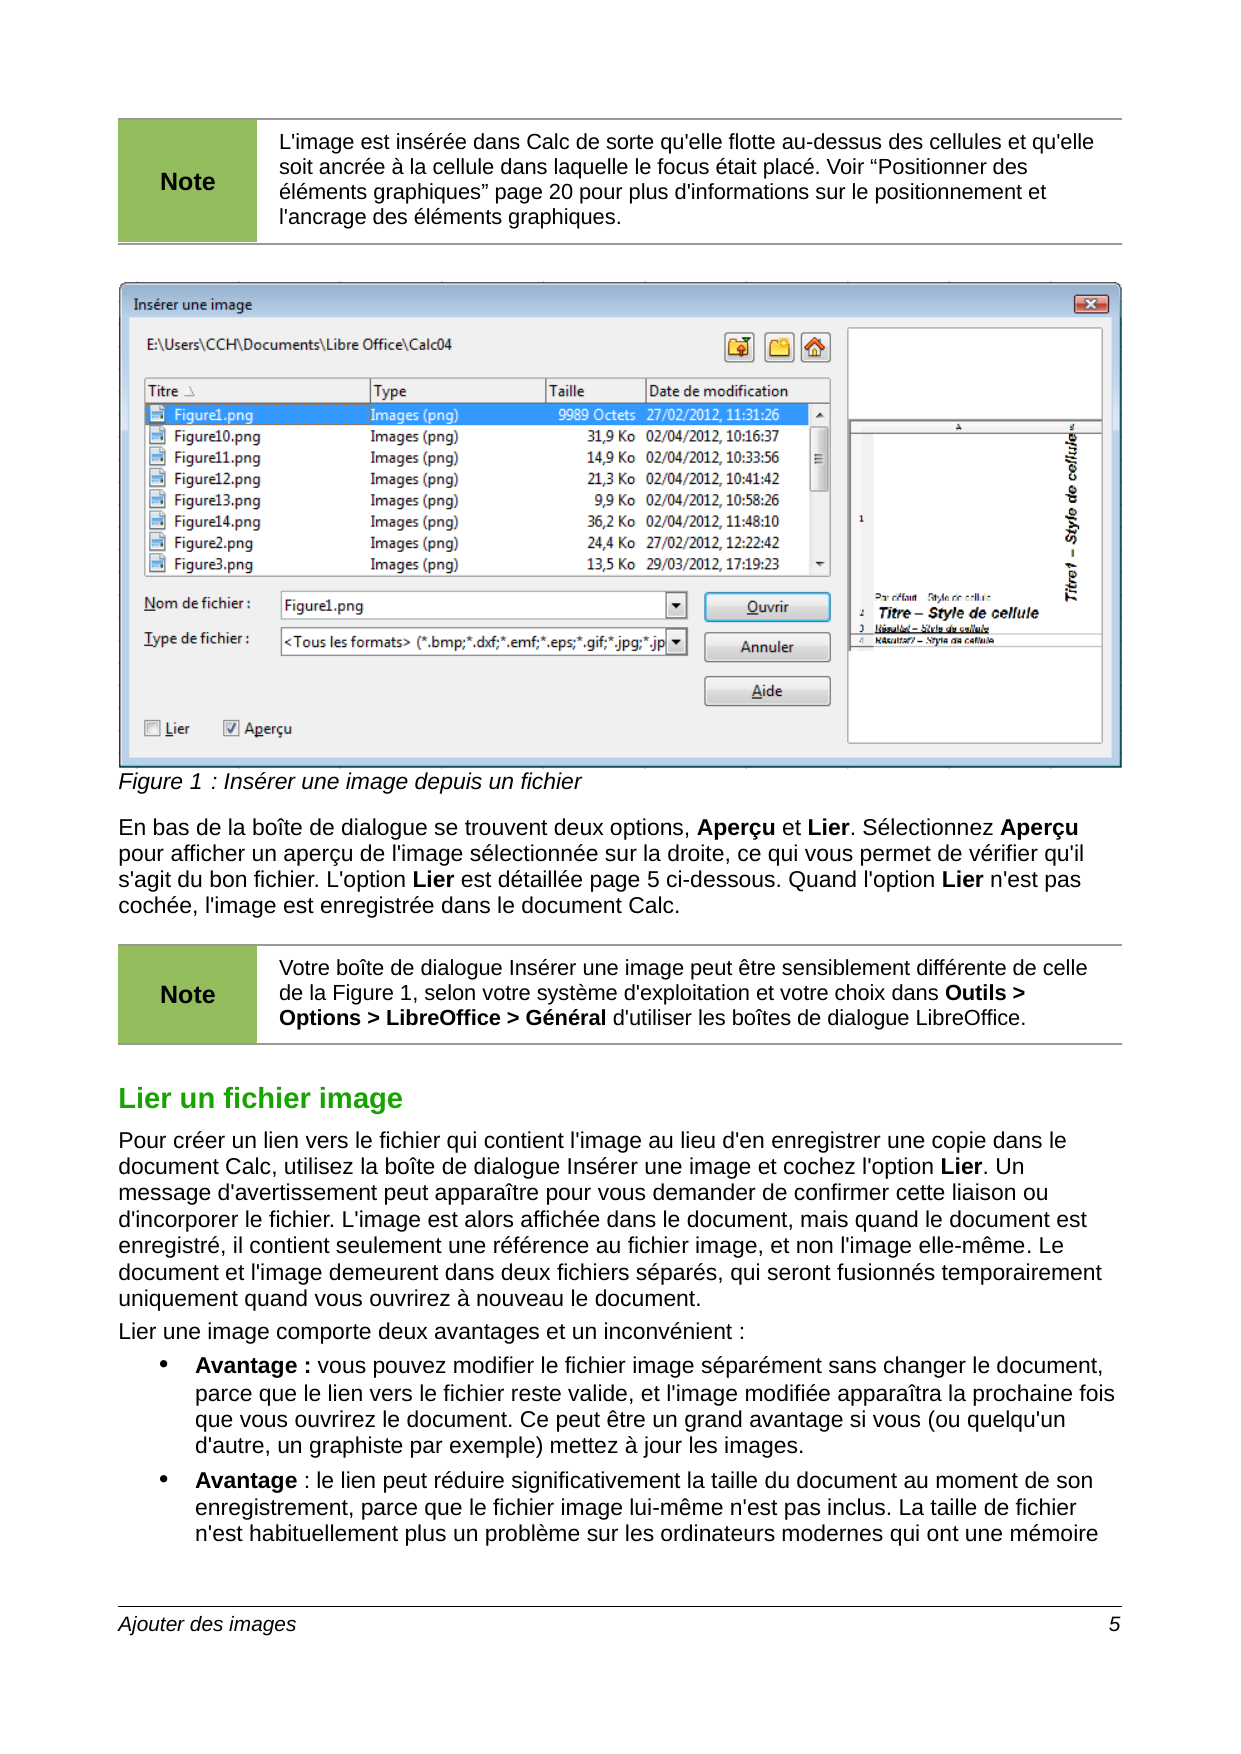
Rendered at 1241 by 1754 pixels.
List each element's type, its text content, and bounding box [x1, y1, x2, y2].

picture [118, 281, 1123, 769]
table_header Note [118, 946, 257, 1043]
list Avantage : vous pouvez modifier le fichier image séparément sans changer le document, parce que le lien vers le fichier reste valide, et l'image modifiée apparaîtra la prochaine fois que vous ouvrirez le document. Ce peut être un grand avantage si vous (ou quelqu'un d'autre, un graphiste par exemple) mettez à jour les images. [156, 1350, 1122, 1459]
text En bas de la boîte de dialogue se trouvent deux options, Aperçu et Lier. Sélectionnez Aperçu pour afficher un aperçu de l'image sélectionnée sur la droite, ce qui vous permet de vérifier qu'il s'agit du bon fichier. L'option Lier est détaillée page 5 ci-dessous. Quand l'option Lier n'est pas cochée, l'image est enregistrée dans le document Calc. [118, 813, 1122, 919]
list Pour créer un lien vers le fichier qui contient l'image au lieu d'en enregistrer une copie dans le document Calc, utilisez la boîte de dialogue Insérer une image et cochez l'option Lier. Un message d'avertissement peut apparaître pour vous demander de confirmer cette liaison ou d'incorporer le fichier. L'image est alors affichée dans le document, mais quand le document est enregistré, il contient seulement une référence au fichier image, et non l'image elle-même. Le document et l'image demeurent dans deux fichiers séparés, qui seront fusionnés temporairement uniquement quand vous ouvrirez à nouveau le document. [118, 1127, 1122, 1311]
subtitle Lier un fichier image [118, 1081, 1122, 1114]
list Lier une image comporte deux avantages et un inconvénient : [118, 1318, 1122, 1344]
list Avantage : le lien peut réduire significativement la taille du document au moment de son enregistrement, parce que le fichier image lui-même n'est pas inclus. La taille de fichier n'est habituellement plus un problème sur les ordinateurs modernes qui ont une mémoire [156, 1465, 1122, 1547]
text Figure 1 : Insérer une image depuis un fichier [118, 769, 1122, 794]
table_header Note [118, 120, 257, 242]
table_header Votre boîte de dialogue Insérer une image peut être sensiblement différente de celle de la Figure 1, selon votre système d'exploitation et votre choix dans Outils > Options > LibreOffice > Général d'utiliser les boîtes de dialogue LibreOffice. [258, 946, 1122, 1043]
table_header L'image est insérée dans Calc de sorte qu'elle flotte au-dessus des cellules et qu'elle soit ancrée à la cellule dans laquelle le focus était placé. Voir “Positionner des éléments graphiques” page 20 pour plus d'informations sur le positionnement et l'ancrage des éléments graphiques. [258, 120, 1122, 242]
